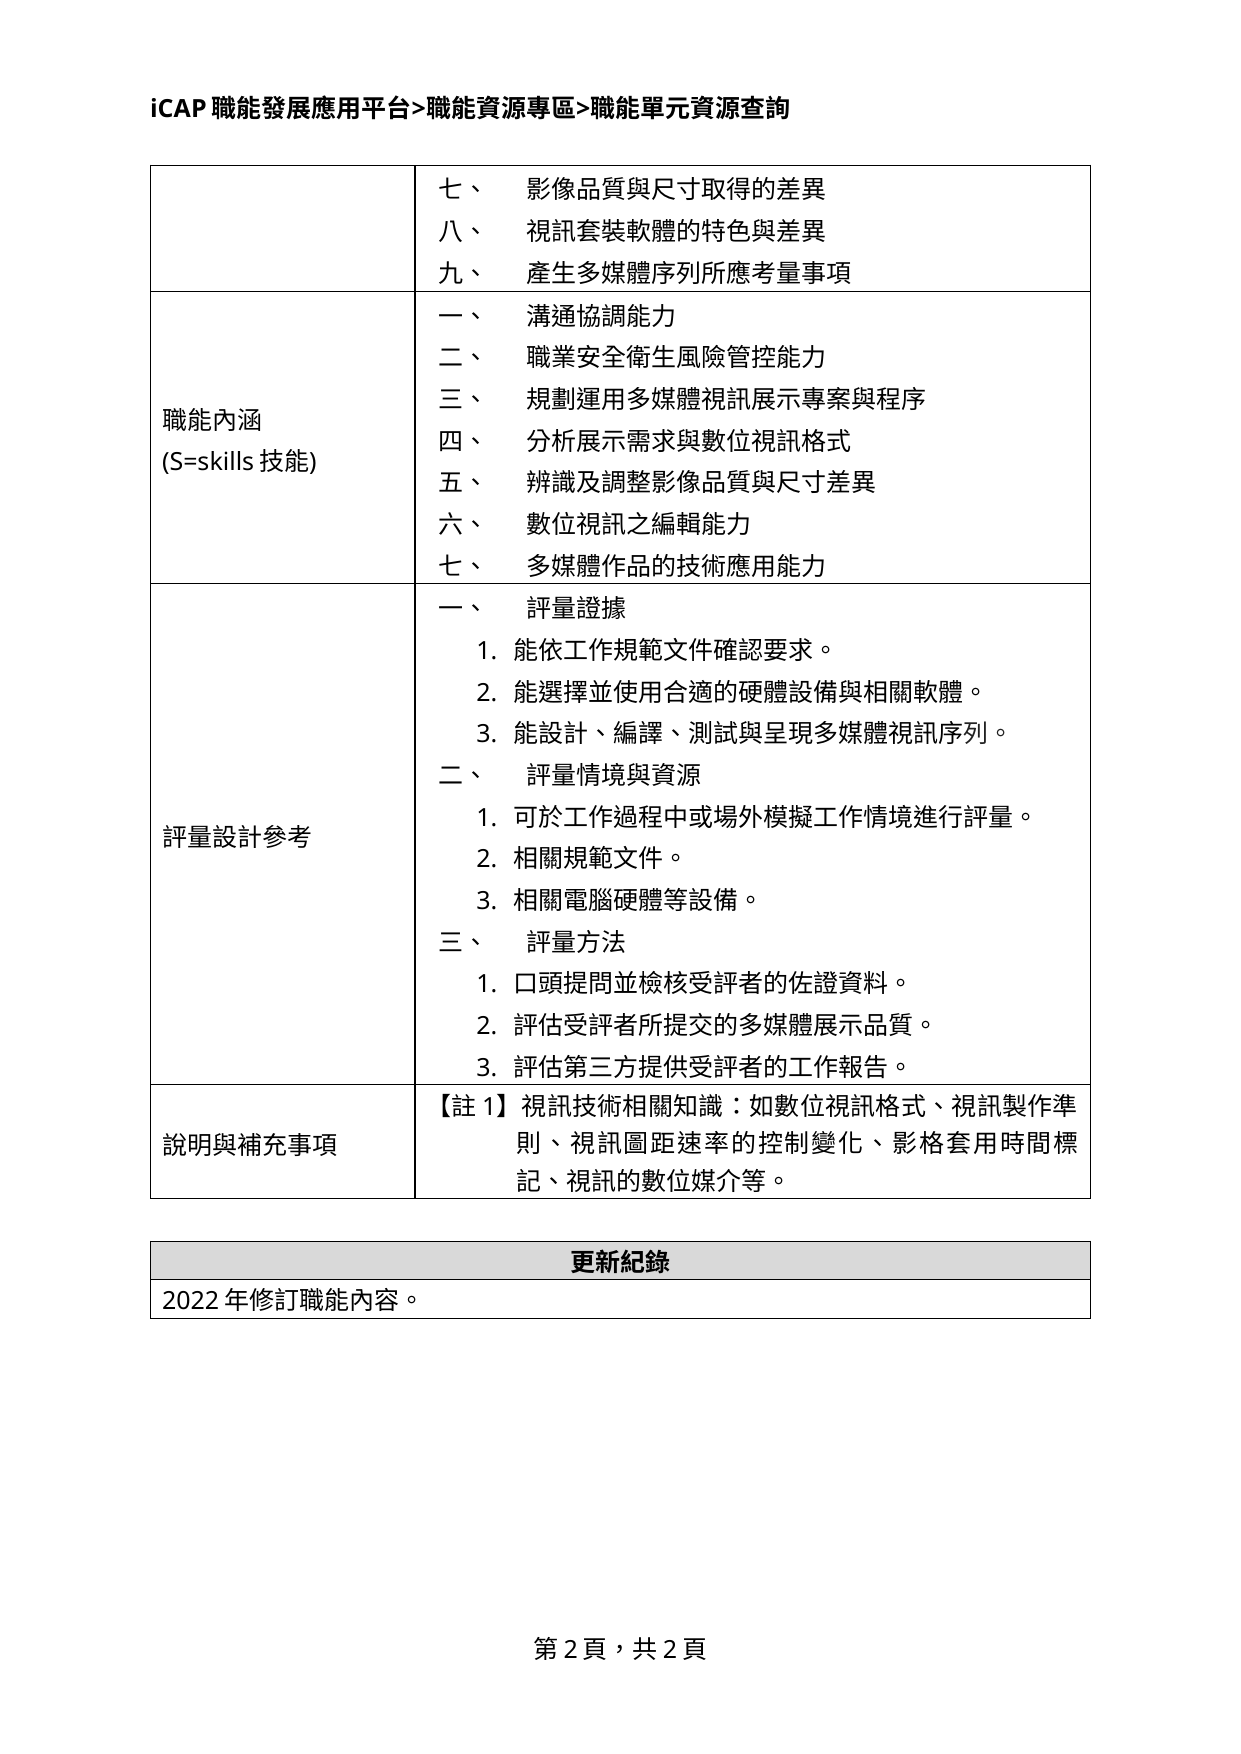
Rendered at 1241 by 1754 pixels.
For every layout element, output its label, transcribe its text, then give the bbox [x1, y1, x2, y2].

table_cell 說明與補充事項 [151, 1085, 414, 1198]
table_cell 【註1】視訊技術相關知識：如數位視訊格式、視訊製作準則、視訊圖距速率的控制變化、影格套用時間標記、視訊的數位媒介等。 [416, 1085, 1090, 1198]
table_cell 溝通協調能力 職業安全衛生風險管控能力 規劃運用多媒體視訊展示專案與程序 分析展示需求與數位視訊格式 辨識及調整影像品質與尺寸差異 數位視訊之編輯能力 多媒體作品的技術應用能力 [416, 292, 1090, 583]
table_header 更新紀錄 [151, 1242, 1090, 1279]
table_cell 評量證據 能依工作規範文件確認要求。 能選擇並使用合適的硬體設備與相關軟體。 能設計、編譯、測試與呈現多媒體視訊序列。 評量情境與資源 可於工作過程中或場外模擬工作情境進行評量。 相關規範文件。 相關電腦硬體等設備。 評量方法 口頭提問並檢核受評者的佐證資料。 評估受評者所提交的多媒體展示品質。 評估第三方提供受評者的工作報告。 [416, 584, 1090, 1084]
table_cell 評量設計參考 [151, 584, 414, 1084]
table_cell 2022年修訂職能內容。 [151, 1280, 1090, 1318]
table_cell 職能內涵 (S=skills技能) [151, 292, 414, 583]
table_cell 職業安全衛生相關規範 組織及工作場域相關作業標準、政策與程序 視訊技術相關知識【註1】 視訊軟體程式特點 業界常用的視訊軟體類型 電腦視訊製作的限制因素 影像品質與尺寸取得的差異 視訊套裝軟體的特色與差異 產生多媒體序列所應考量事項 [416, 166, 1090, 291]
table_cell [151, 166, 414, 291]
